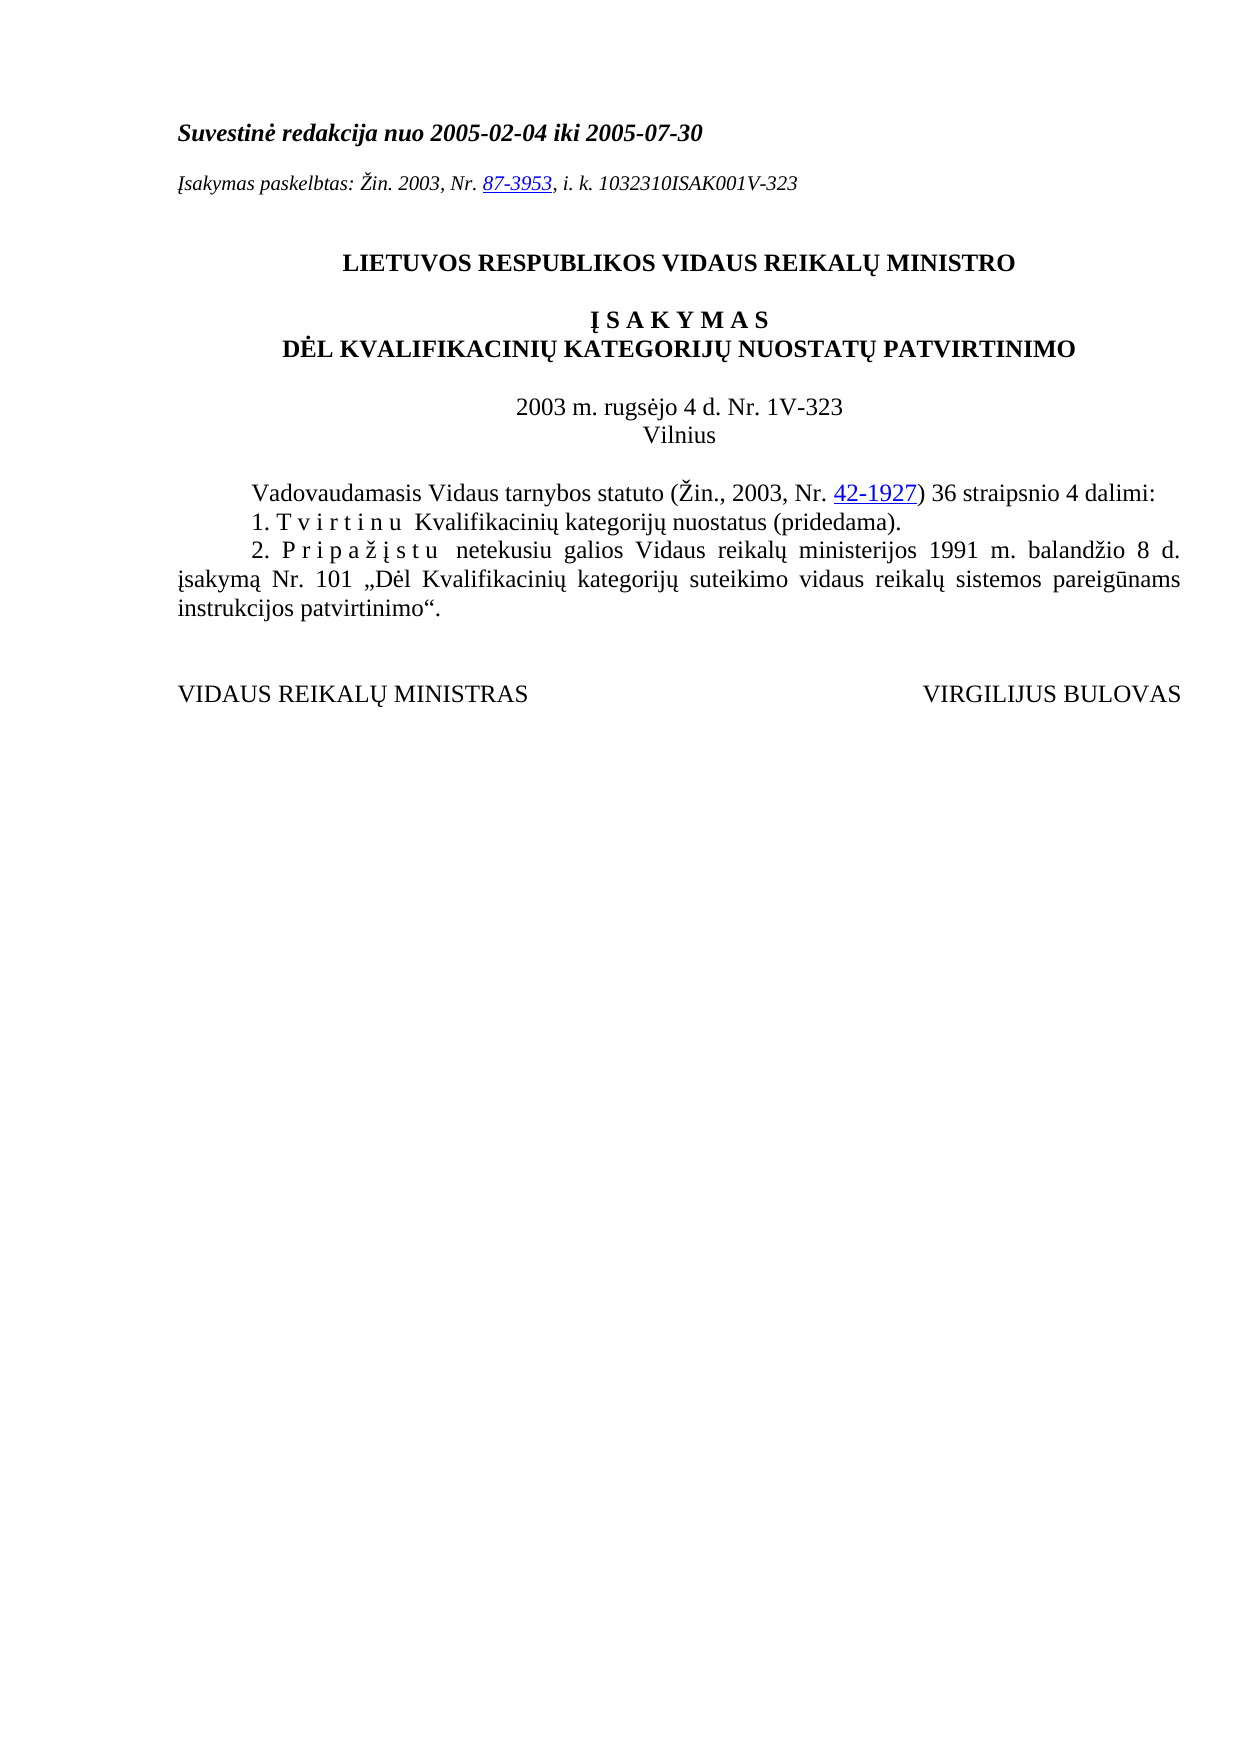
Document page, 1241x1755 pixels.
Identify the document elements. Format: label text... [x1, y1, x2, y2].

text VIDAUS REIKALŲ MINISTRAS VIRGILIJUS BULOVAS [177, 679, 1181, 708]
text 2. Pripažįstu netekusiu galios Vidaus reikalų ministerijos 1991 m. balandžio 8 d. įsakymą Nr. 101 „Dėl Kvalifikacinių kategorijų suteikimo vidaus reikalų sistemos pareigūnams instrukcijos patvirtinimo“. [177, 535, 1181, 622]
text 1. Tvirtinu Kvalifikacinių kategorijų nuostatus (pridedama). [177, 507, 1181, 535]
text 2003 m. rugsėjo 4 d. Nr. 1V-323 [177, 392, 1181, 420]
text Įsakymas paskelbtas: Žin. 2003, Nr. 87-3953, i. k. 1032310ISAK001V-323 [177, 171, 1181, 195]
text LIETUVOS RESPUBLIKOS VIDAUS REIKALŲ MINISTRO [177, 248, 1181, 277]
text Vilnius [177, 420, 1181, 449]
text Į S A K Y M A S [177, 305, 1181, 334]
text Suvestinė redakcija nuo 2005-02-04 iki 2005-07-30 [177, 118, 1181, 147]
text Vadovaudamasis Vidaus tarnybos statuto (Žin., 2003, Nr. 42-1927) 36 straipsnio 4 dalimi: [177, 478, 1181, 507]
text DĖL KVALIFIKACINIŲ KATEGORIJŲ NUOSTATŲ PATVIRTINIMO [177, 334, 1181, 363]
